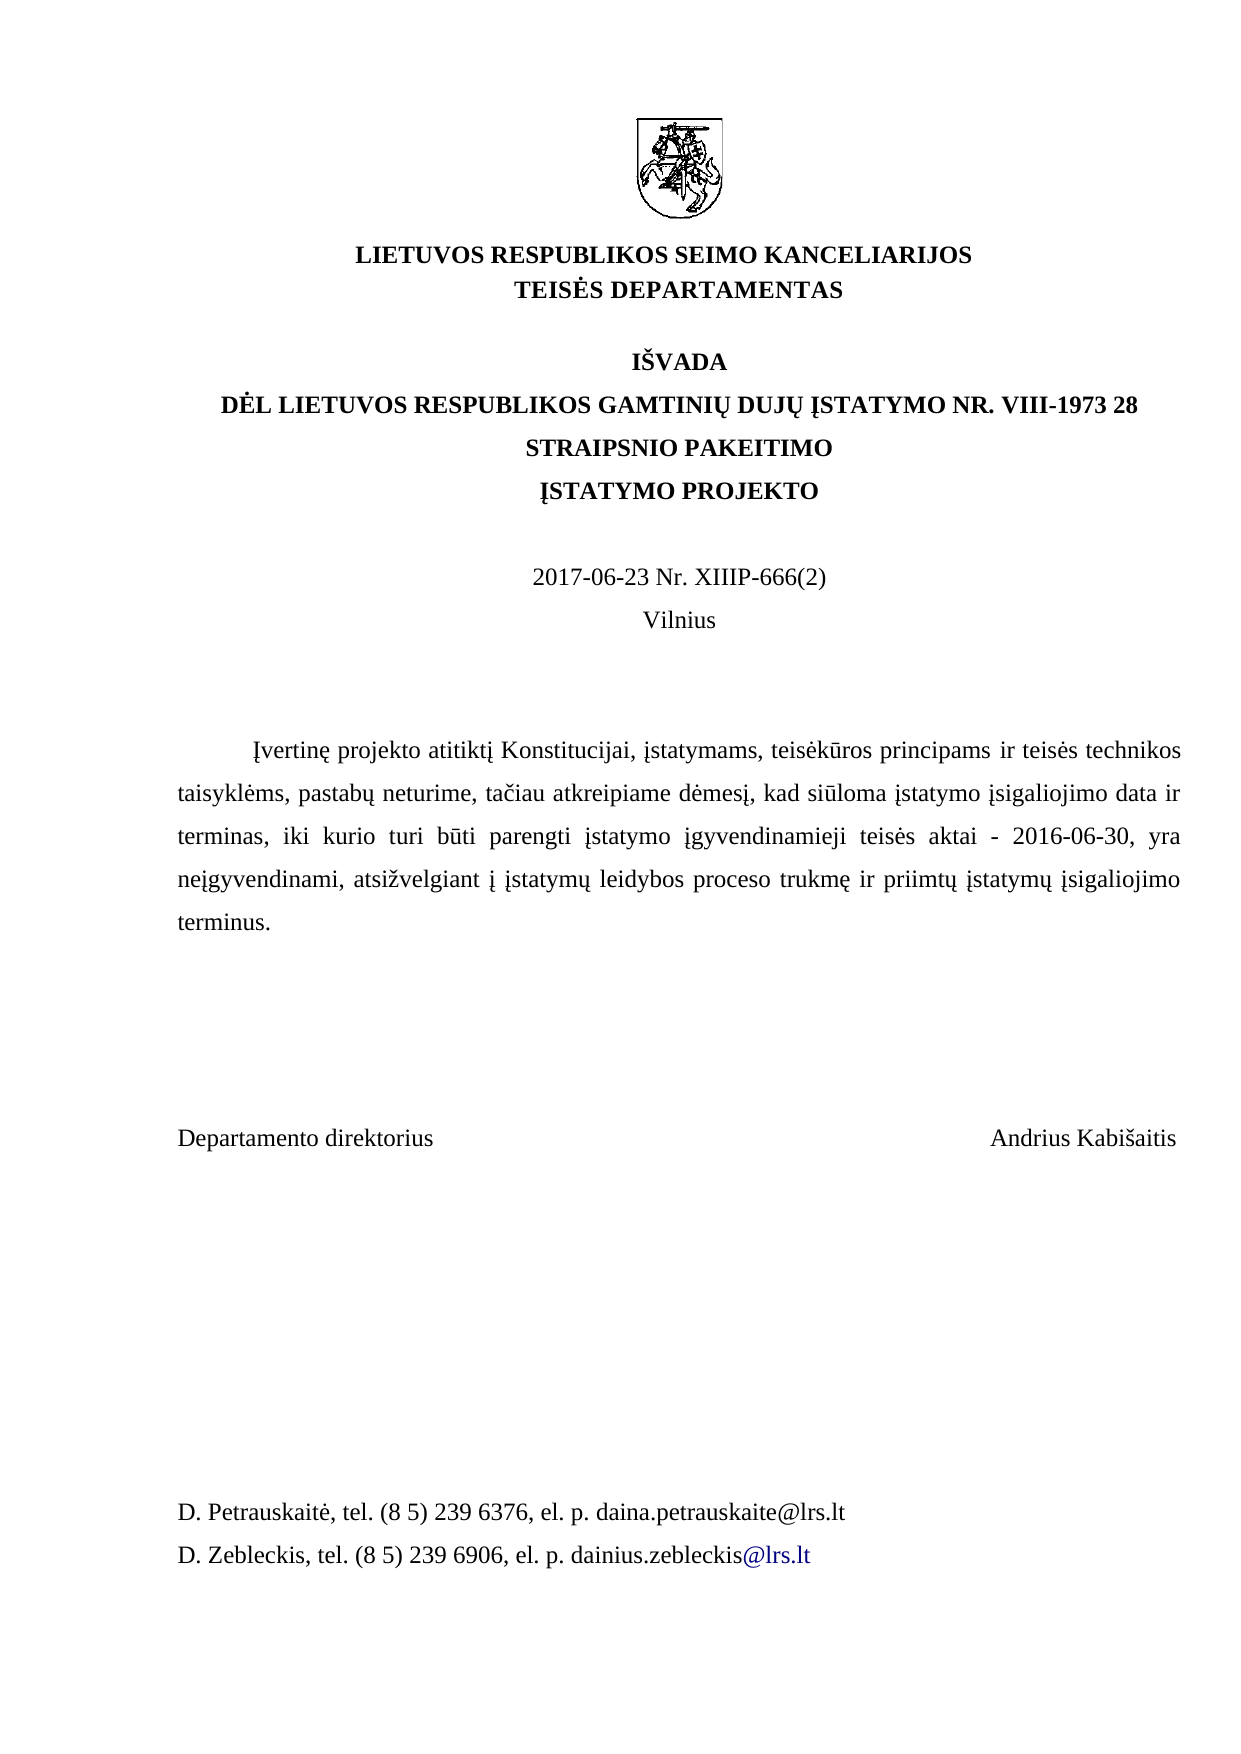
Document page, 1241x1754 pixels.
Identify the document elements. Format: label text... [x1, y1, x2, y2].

text D. Zebleckis, tel. (8 5) 239 6906, el. p. dainius.zebleckis@lrs.lt [177, 1540, 1181, 1568]
text Įvertinę projekto atitiktį Konstitucijai, įstatymams, teisėkūros principams ir teisės technikos taisyklėms, pastabų neturime, tačiau atkreipiame dėmesį, kad siūloma įstatymo įsigaliojimo data ir terminas, iki kurio turi būti parengti įstatymo įgyvendinamieji teisės aktai - 2016-06-30, yra neįgyvendinami, atsižvelgiant į įstatymų leidybos proceso trukmę ir priimtų įstatymų įsigaliojimo terminus. [177, 735, 1181, 936]
text 2017-06-23 Nr. XIIIP-666(2) [177, 562, 1181, 591]
text TEISĖS DEPARTAMENTAS [177, 275, 1180, 303]
text DĖL LIETUVOS RESPUBLIKOS GAMTINIŲ DUJŲ ĮSTATYMO NR. VIII-1973 28 STRAIPSNIO PAKEITIMO [177, 390, 1181, 462]
text Departamento direktorius Andrius Kabišaitis [177, 1123, 1181, 1152]
text ĮSTATYMO PROJEKTO [177, 476, 1181, 505]
text Vilnius [177, 605, 1181, 634]
text D. Petrauskaitė, tel. (8 5) 239 6376, el. p. daina.petrauskaite@lrs.lt [177, 1497, 1181, 1525]
text IŠVADA [177, 347, 1181, 375]
text LIETUVOS RESPUBLIKOS SEIMO KANCELIARIJOS [177, 240, 1151, 268]
